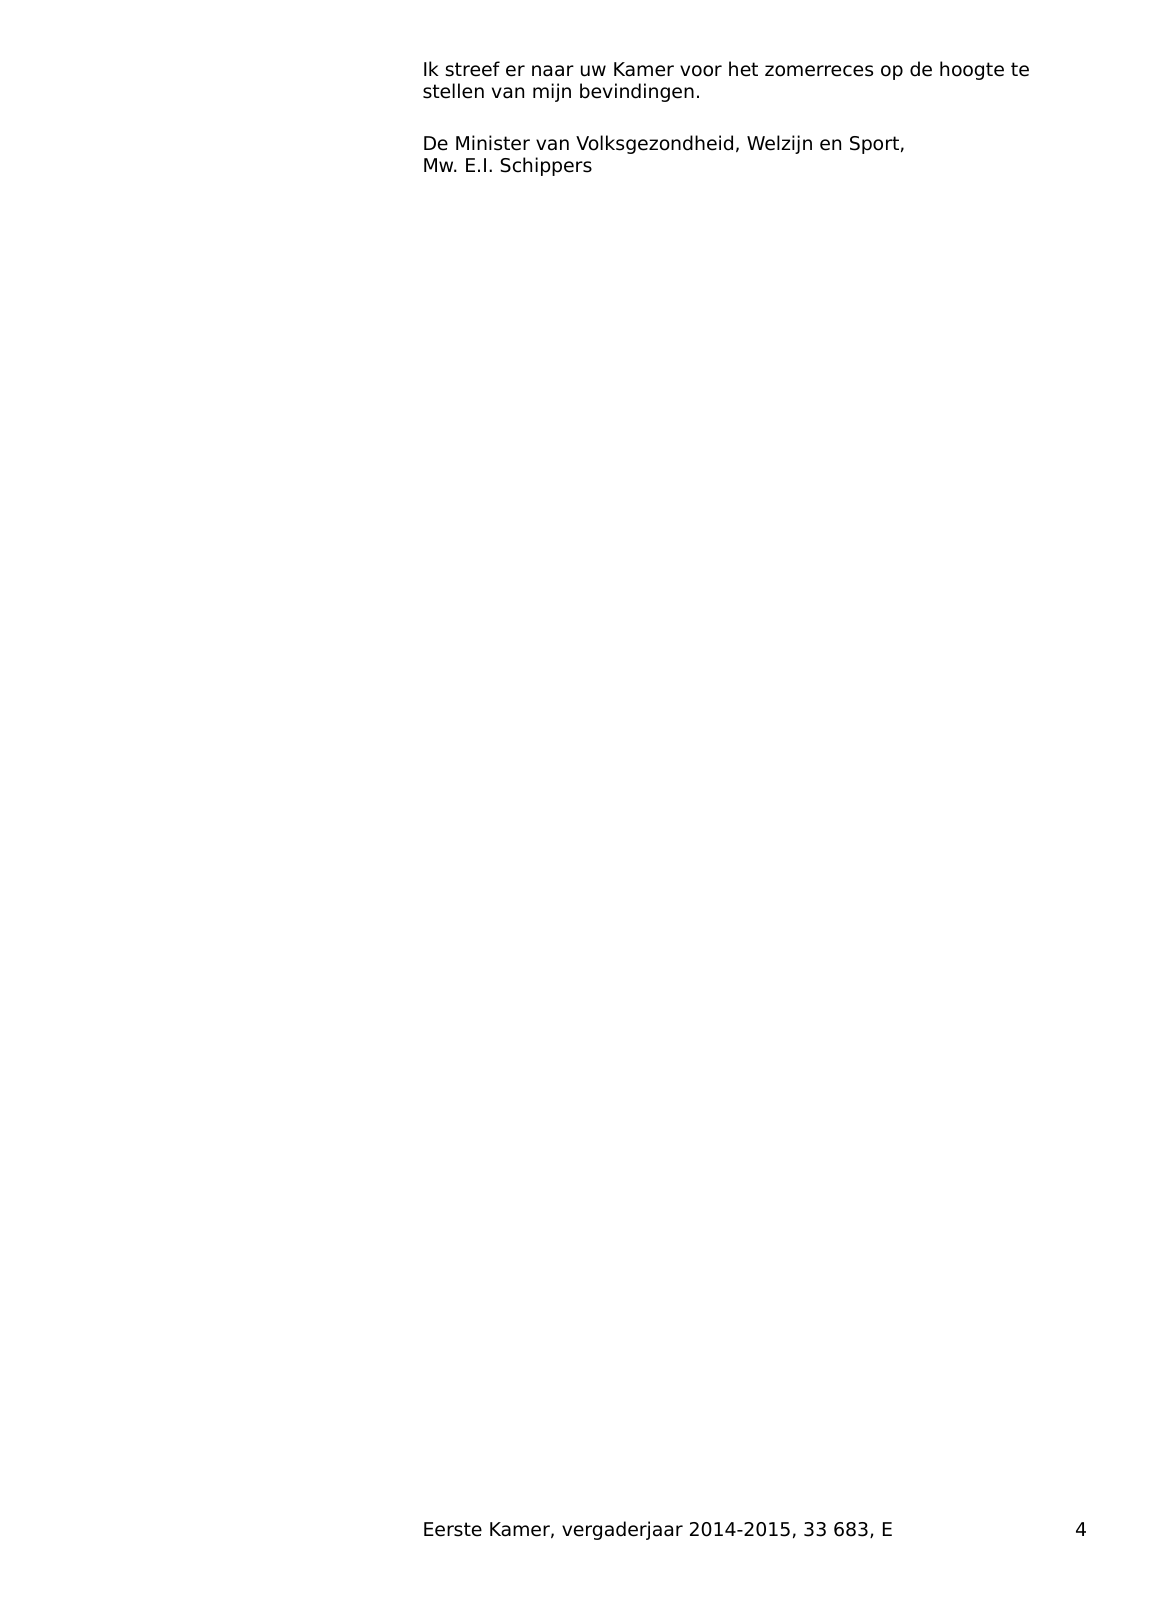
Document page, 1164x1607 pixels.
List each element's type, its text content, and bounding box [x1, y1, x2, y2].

text Ik streef er naar uw Kamer voor het zomerreces op de hoogte te stellen van mijn bevindingen. [422, 59, 1087, 103]
text De Minister van Volksgezondheid, Welzijn en Sport, Mw. E.I. Schippers [422, 133, 1087, 177]
